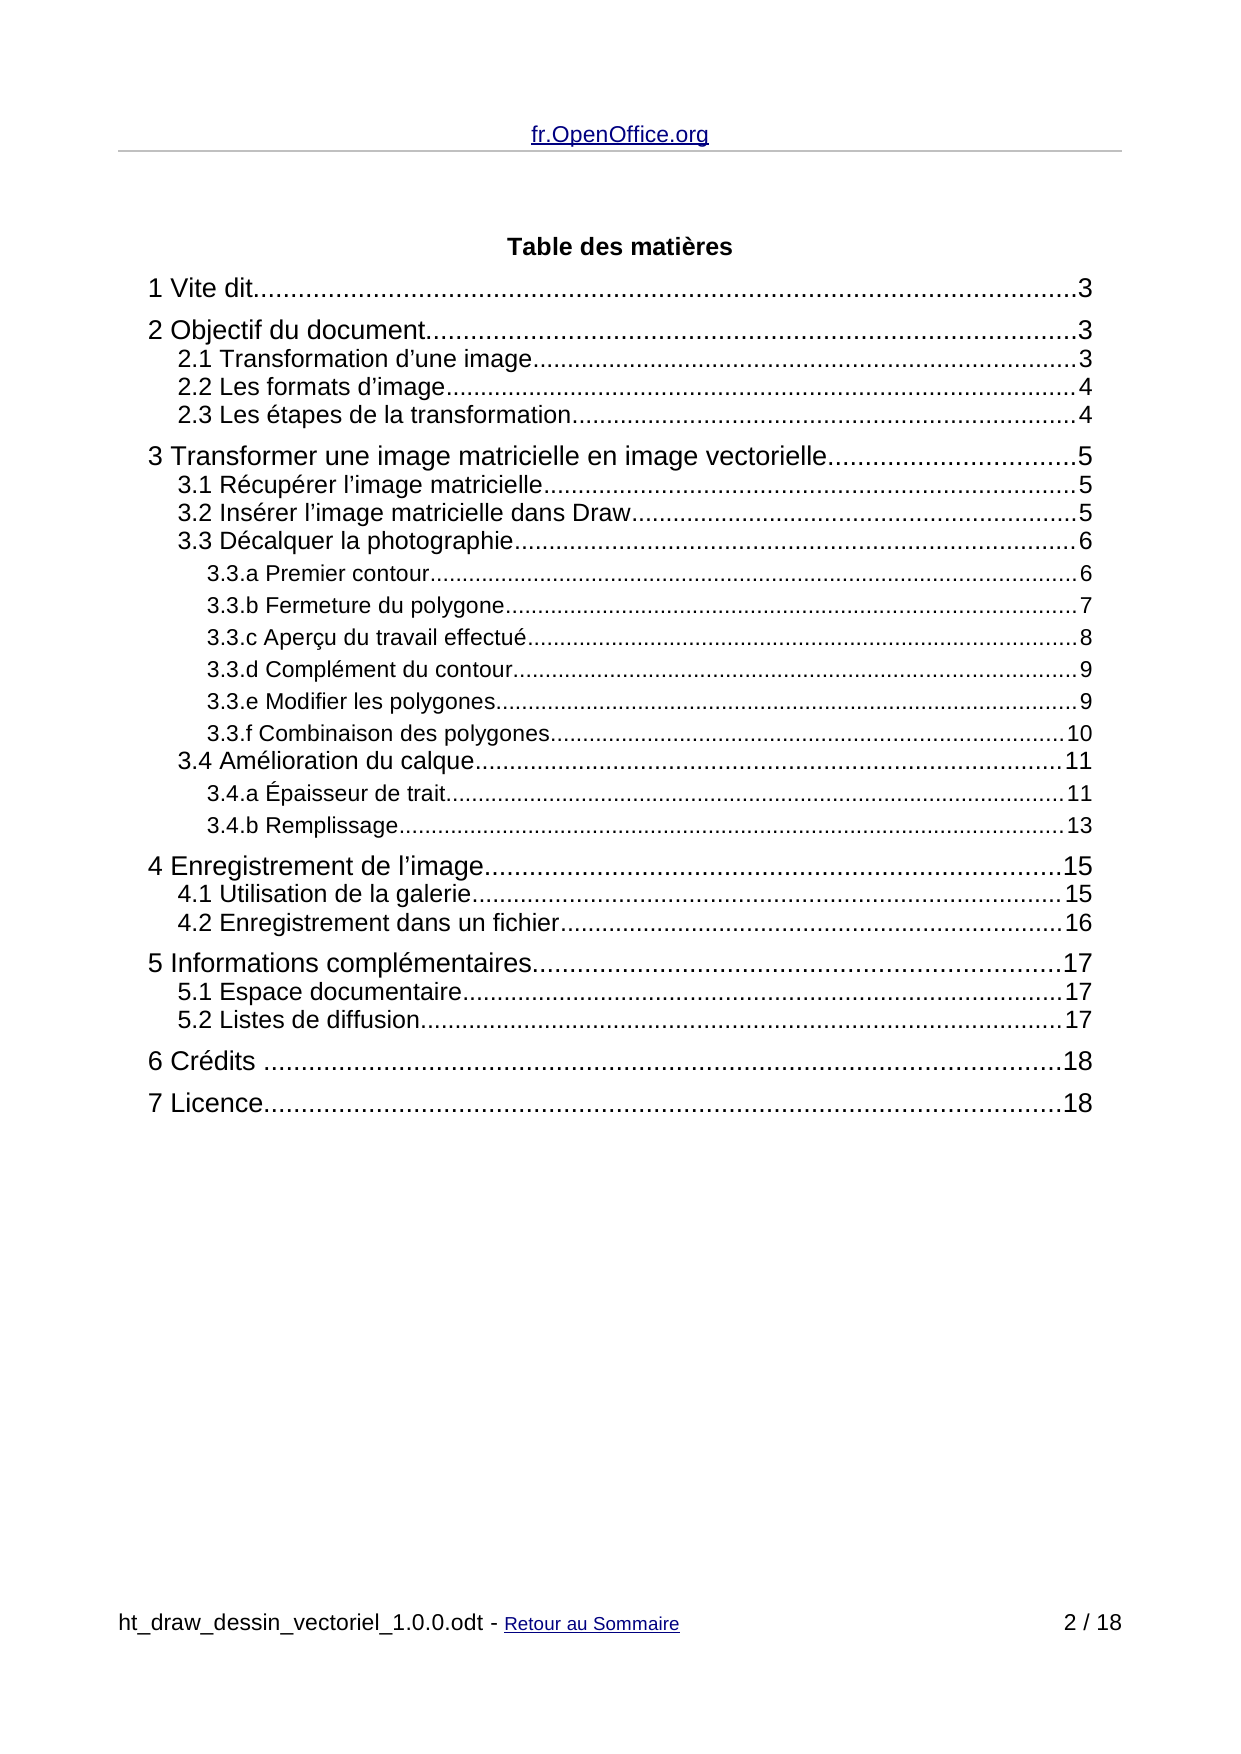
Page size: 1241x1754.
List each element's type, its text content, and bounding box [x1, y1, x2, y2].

text 3.4.b Remplissage 13 [207, 813, 1093, 839]
text 5.1 Espace documentaire 17 [177, 978, 1093, 1006]
text 4.2 Enregistrement dans un fichier 16 [177, 908, 1093, 936]
subtitle Table des matières [118, 233, 1122, 261]
text 6 Crédits 18 [148, 1046, 1093, 1076]
text 3 Transformer une image matricielle en image vectorielle 5 [148, 441, 1093, 471]
text 3.2 Insérer l’image matricielle dans Draw 5 [177, 499, 1093, 527]
text 3.3.c Aperçu du travail effectué 8 [207, 625, 1093, 651]
text 3.4 Amélioration du calque 11 [177, 747, 1093, 775]
text 3.3.d Complément du contour 9 [207, 657, 1093, 683]
text 2.1 Transformation d’une image 3 [177, 345, 1093, 373]
text 3.3.e Modifier les polygones 9 [207, 689, 1093, 715]
text 4 Enregistrement de l’image 15 [148, 850, 1093, 880]
text 2 Objectif du document 3 [148, 315, 1093, 345]
text 3.4.a Épaisseur de trait 11 [207, 781, 1093, 807]
text 3.3 Décalquer la photographie 6 [177, 527, 1093, 555]
text 2.3 Les étapes de la transformation 4 [177, 401, 1093, 429]
text 3.1 Récupérer l’image matricielle 5 [177, 471, 1093, 499]
text 2.2 Les formats d’image 4 [177, 373, 1093, 401]
text 1 Vite dit 3 [148, 273, 1093, 303]
text 3.3.a Premier contour 6 [207, 561, 1093, 587]
text 7 Licence 18 [148, 1088, 1093, 1118]
text 5.2 Listes de diffusion 17 [177, 1006, 1093, 1034]
text 3.3.f Combinaison des polygones 10 [207, 721, 1093, 747]
text 5 Informations complémentaires 17 [148, 948, 1093, 978]
text 4.1 Utilisation de la galerie 15 [177, 880, 1093, 908]
text 3.3.b Fermeture du polygone 7 [207, 593, 1093, 619]
